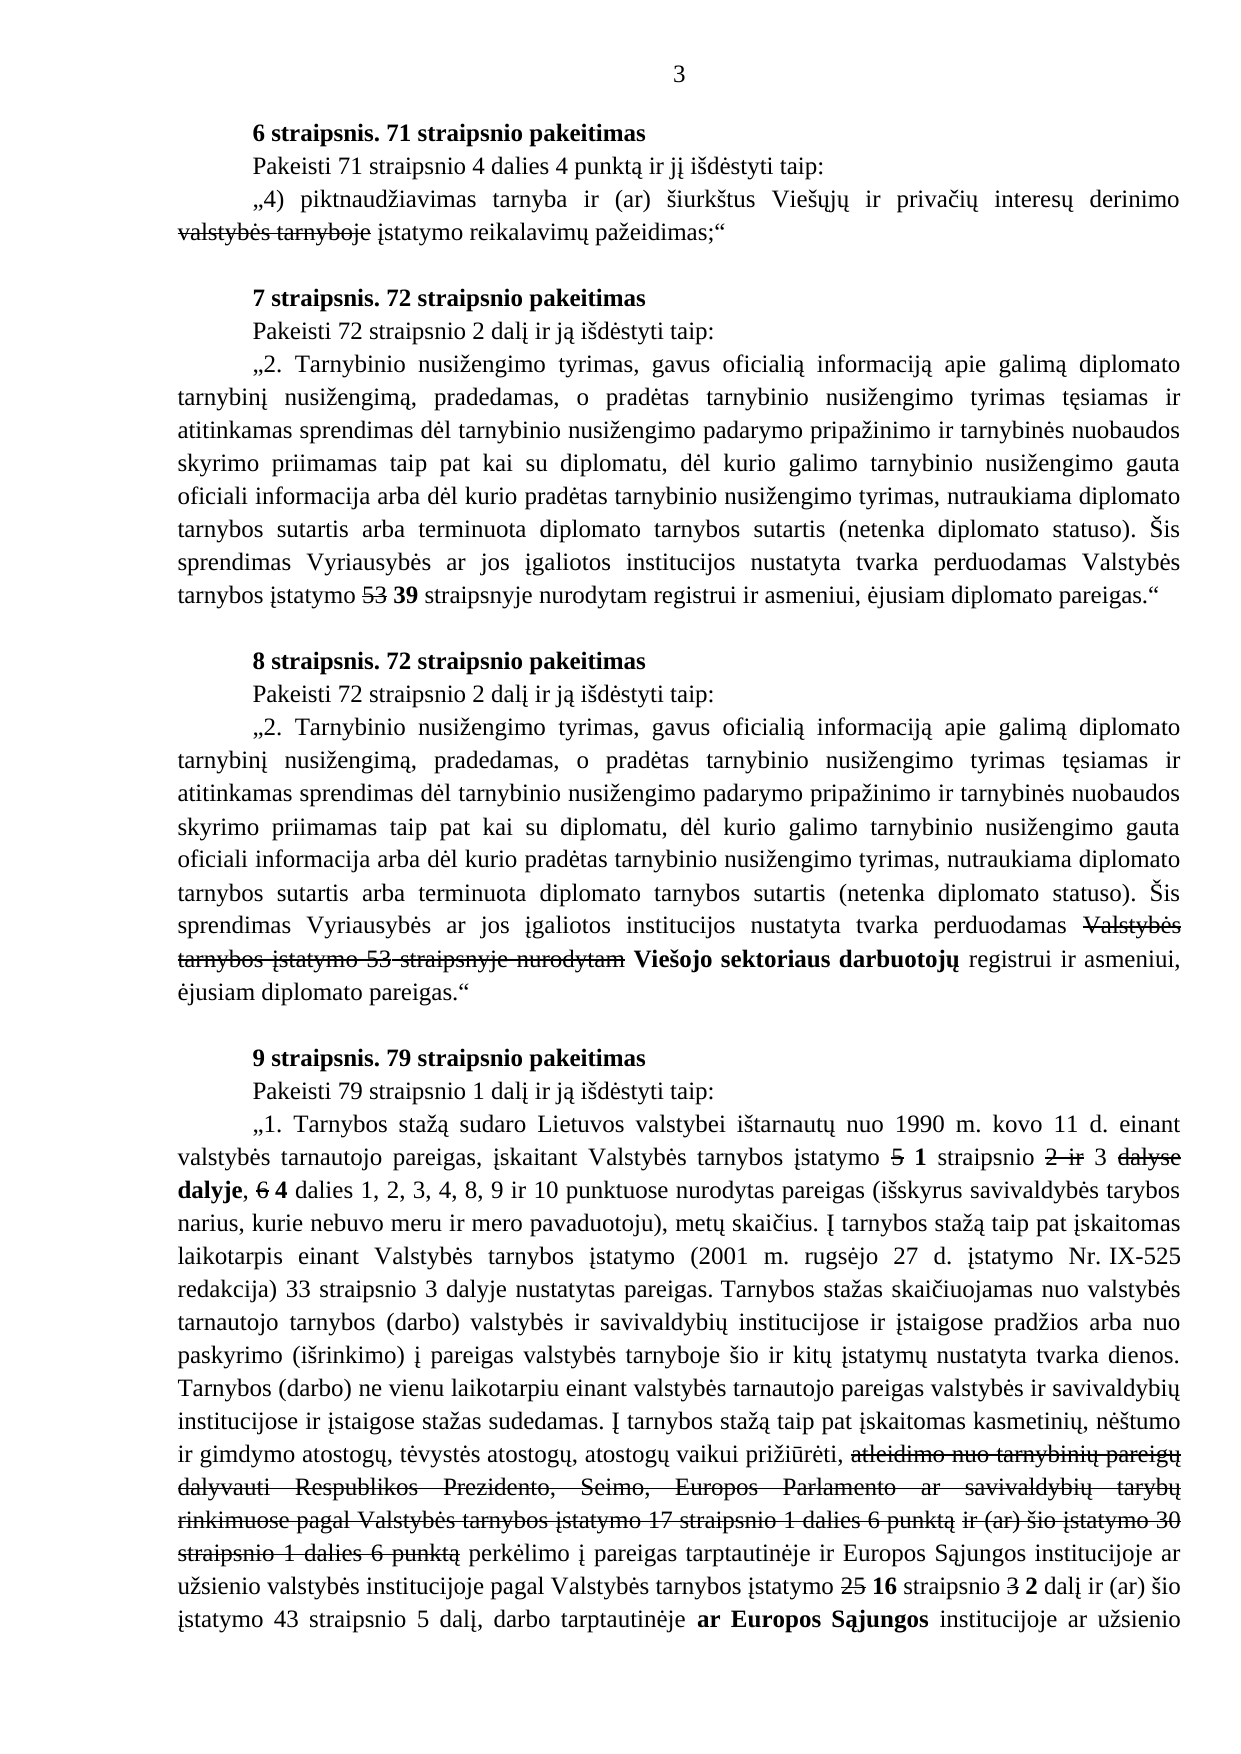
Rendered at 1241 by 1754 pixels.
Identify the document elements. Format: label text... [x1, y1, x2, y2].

text 6 straipsnis. 71 straipsnio pakeitimas [177, 118, 1181, 147]
text Pakeisti 79 straipsnio 1 dalį ir ją išdėstyti taip: [177, 1076, 1181, 1104]
text „2. Tarnybinio nusižengimo tyrimas, gavus oficialią informaciją apie galimą diplomato tarnybinį nusižengimą, pradedamas, o pradėtas tarnybinio nusižengimo tyrimas tęsiamas ir atitinkamas sprendimas dėl tarnybinio nusižengimo padarymo pripažinimo ir tarnybinės nuobaudos skyrimo priimamas taip pat kai su diplomatu, dėl kurio galimo tarnybinio nusižengimo gauta oficiali informacija arba dėl kurio pradėtas tarnybinio nusižengimo tyrimas, nutraukiama diplomato tarnybos sutartis arba terminuota diplomato tarnybos sutartis (netenka diplomato statuso). Šis sprendimas Vyriausybės ar jos įgaliotos institucijos nustatyta tvarka perduodamas Valstybės tarnybos įstatymo 53 straipsnyje nurodytam Viešojo sektoriaus darbuotojų registrui ir asmeniui, ėjusiam diplomato pareigas.“ [177, 712, 1181, 1005]
text „4) piktnaudžiavimas tarnyba ir (ar) šiurkštus Viešųjų ir privačių interesų derinimo valstybės tarnyboje įstatymo reikalavimų pažeidimas;“ [177, 184, 1181, 246]
text Pakeisti 72 straipsnio 2 dalį ir ją išdėstyti taip: [177, 316, 1181, 345]
text Pakeisti 72 straipsnio 2 dalį ir ją išdėstyti taip: [177, 679, 1181, 708]
text 7 straipsnis. 72 straipsnio pakeitimas [177, 283, 1181, 312]
text „1. Tarnybos stažą sudaro Lietuvos valstybei ištarnautų nuo 1990 m. kovo 11 d. einant valstybės tarnautojo pareigas, įskaitant Valstybės tarnybos įstatymo 5 1 straipsnio 2 ir 3 dalyse dalyje, 6 4 dalies 1, 2, 3, 4, 8, 9 ir 10 punktuose nurodytas pareigas (išskyrus savivaldybės tarybos narius, kurie nebuvo meru ir mero pavaduotoju), metų skaičius. Į tarnybos stažą taip pat įskaitomas laikotarpis einant Valstybės tarnybos įstatymo (2001 m. rugsėjo 27 d. įstatymo Nr. IX-525 redakcija) 33 straipsnio 3 dalyje nustatytas pareigas. Tarnybos stažas skaičiuojamas nuo valstybės tarnautojo tarnybos (darbo) valstybės ir savivaldybių institucijose ir įstaigose pradžios arba nuo paskyrimo (išrinkimo) į pareigas valstybės tarnyboje šio ir kitų įstatymų nustatyta tvarka dienos. Tarnybos (darbo) ne vienu laikotarpiu einant valstybės tarnautojo pareigas valstybės ir savivaldybių institucijose ir įstaigose stažas sudedamas. Į tarnybos stažą taip pat įskaitomas kasmetinių, nėštumo ir gimdymo atostogų, tėvystės atostogų, atostogų vaikui prižiūrėti, atleidimo nuo tarnybinių pareigų dalyvauti Respublikos Prezidento, Seimo, Europos Parlamento ar savivaldybių tarybų rinkimuose pagal Valstybės tarnybos įstatymo 17 straipsnio 1 dalies 6 punktą ir (ar) šio įstatymo 30 straipsnio 1 dalies 6 punktą perkėlimo į pareigas tarptautinėje ir Europos Sąjungos institucijoje ar užsienio valstybės institucijoje pagal Valstybės tarnybos įstatymo 25 16 straipsnio 3 2 dalį ir (ar) šio įstatymo 43 straipsnio 5 dalį, darbo tarptautinėje ar Europos Sąjungos institucijoje ar užsienio valstybės institucijoje laikotarpiai, dalyvavimo Europos Sąjungos, tarptautinės organizacijos finansuojamuose projektuose užsienio valstybės institucijoje laikotarpiai, atostogos dėl dalyvavimo Europos Sąjungos, tarptautinių organizacijų, užsienio valstybių, Lietuvos arba bendrai finansuojamuose paramos teikimo ir (arba) Lietuvos vystomojo bendradarbiavimo projektuose, mokymosi atostogos, pagal Valstybės tarnybos įstatymo 43, 44 ir 45 straipsnius 30 straipsnio 2 dalį ir (ar) šio įstatymo 81, 82 straipsnius ir 89 straipsnio 10 dalį suteiktų atostogų laikas ir ligos išmokos gavimo laikotarpiai. Atsižvelgiant į tarnybos stažą, nustatomas šio įstatymo 38 straipsnio 1 dalies 1 punkte nurodyto priedo dydis ir šio įstatymo 80 straipsnio 2 dalyje nurodytų kasmetinių papildomų atostogų trukmė. Tarnybos stažo skaičiavimo tvarką nustato Vyriausybė.“ [177, 1109, 1181, 1488]
text 8 straipsnis. 72 straipsnio pakeitimas [177, 646, 1181, 675]
text Pakeisti 71 straipsnio 4 dalies 4 punktą ir jį išdėstyti taip: [177, 151, 1181, 180]
text „1. Tarnybos stažą sudaro Lietuvos valstybei ištarnautų nuo 1990 m. kovo 11 d. einant valstybės tarnautojo pareigas, įskaitant Valstybės tarnybos įstatymo 5 1 straipsnio 2 ir 3 dalyse dalyje, 6 4 dalies 1, 2, 3, 4, 8, 9 ir 10 punktuose nurodytas pareigas (išskyrus savivaldybės tarybos narius, kurie nebuvo meru ir mero pavaduotoju), metų skaičius. Į tarnybos stažą taip pat įskaitomas laikotarpis einant Valstybės tarnybos įstatymo (2001 m. rugsėjo 27 d. įstatymo Nr. IX-525 redakcija) 33 straipsnio 3 dalyje nustatytas pareigas. Tarnybos stažas skaičiuojamas nuo valstybės tarnautojo tarnybos (darbo) valstybės ir savivaldybių institucijose ir įstaigose pradžios arba nuo paskyrimo (išrinkimo) į pareigas valstybės tarnyboje šio ir kitų įstatymų nustatyta tvarka dienos. Tarnybos (darbo) ne vienu laikotarpiu einant valstybės tarnautojo pareigas valstybės ir savivaldybių institucijose ir įstaigose stažas sudedamas. Į tarnybos stažą taip pat įskaitomas kasmetinių, nėštumo ir gimdymo atostogų, tėvystės atostogų, atostogų vaikui prižiūrėti, atleidimo nuo tarnybinių pareigų dalyvauti Respublikos Prezidento, Seimo, Europos Parlamento ar savivaldybių tarybų rinkimuose pagal Valstybės tarnybos įstatymo 17 straipsnio 1 dalies 6 punktą ir (ar) šio įstatymo 30 straipsnio 1 dalies 6 punktą perkėlimo į pareigas tarptautinėje ir Europos Sąjungos institucijoje ar užsienio valstybės institucijoje pagal Valstybės tarnybos įstatymo 25 16 straipsnio 3 2 dalį ir (ar) šio įstatymo 43 straipsnio 5 dalį, darbo tarptautinėje ar Europos Sąjungos institucijoje ar užsienio valstybės institucijoje laikotarpiai, dalyvavimo Europos Sąjungos, tarptautinės organizacijos finansuojamuose projektuose užsienio valstybės institucijoje laikotarpiai, atostogos dėl dalyvavimo Europos Sąjungos, tarptautinių organizacijų, užsienio valstybių, Lietuvos arba bendrai finansuojamuose paramos teikimo ir (arba) Lietuvos vystomojo bendradarbiavimo projektuose, mokymosi atostogos, pagal Valstybės tarnybos įstatymo 43, 44 ir 45 straipsnius 30 straipsnio 2 dalį ir (ar) šio įstatymo 81, 82 straipsnius ir 89 straipsnio 10 dalį suteiktų atostogų laikas ir ligos išmokos gavimo laikotarpiai. Atsižvelgiant į tarnybos stažą, nustatomas šio įstatymo 38 straipsnio 1 dalies 1 punkte nurodyto priedo dydis ir šio įstatymo 80 straipsnio 2 dalyje nurodytų kasmetinių papildomų atostogų trukmė. Tarnybos stažo skaičiavimo tvarką nustato Vyriausybė.“ [177, 1489, 1181, 1633]
text „2. Tarnybinio nusižengimo tyrimas, gavus oficialią informaciją apie galimą diplomato tarnybinį nusižengimą, pradedamas, o pradėtas tarnybinio nusižengimo tyrimas tęsiamas ir atitinkamas sprendimas dėl tarnybinio nusižengimo padarymo pripažinimo ir tarnybinės nuobaudos skyrimo priimamas taip pat kai su diplomatu, dėl kurio galimo tarnybinio nusižengimo gauta oficiali informacija arba dėl kurio pradėtas tarnybinio nusižengimo tyrimas, nutraukiama diplomato tarnybos sutartis arba terminuota diplomato tarnybos sutartis (netenka diplomato statuso). Šis sprendimas Vyriausybės ar jos įgaliotos institucijos nustatyta tvarka perduodamas Valstybės tarnybos įstatymo 53 39 straipsnyje nurodytam registrui ir asmeniui, ėjusiam diplomato pareigas.“ [177, 349, 1181, 609]
text 9 straipsnis. 79 straipsnio pakeitimas [177, 1043, 1181, 1071]
